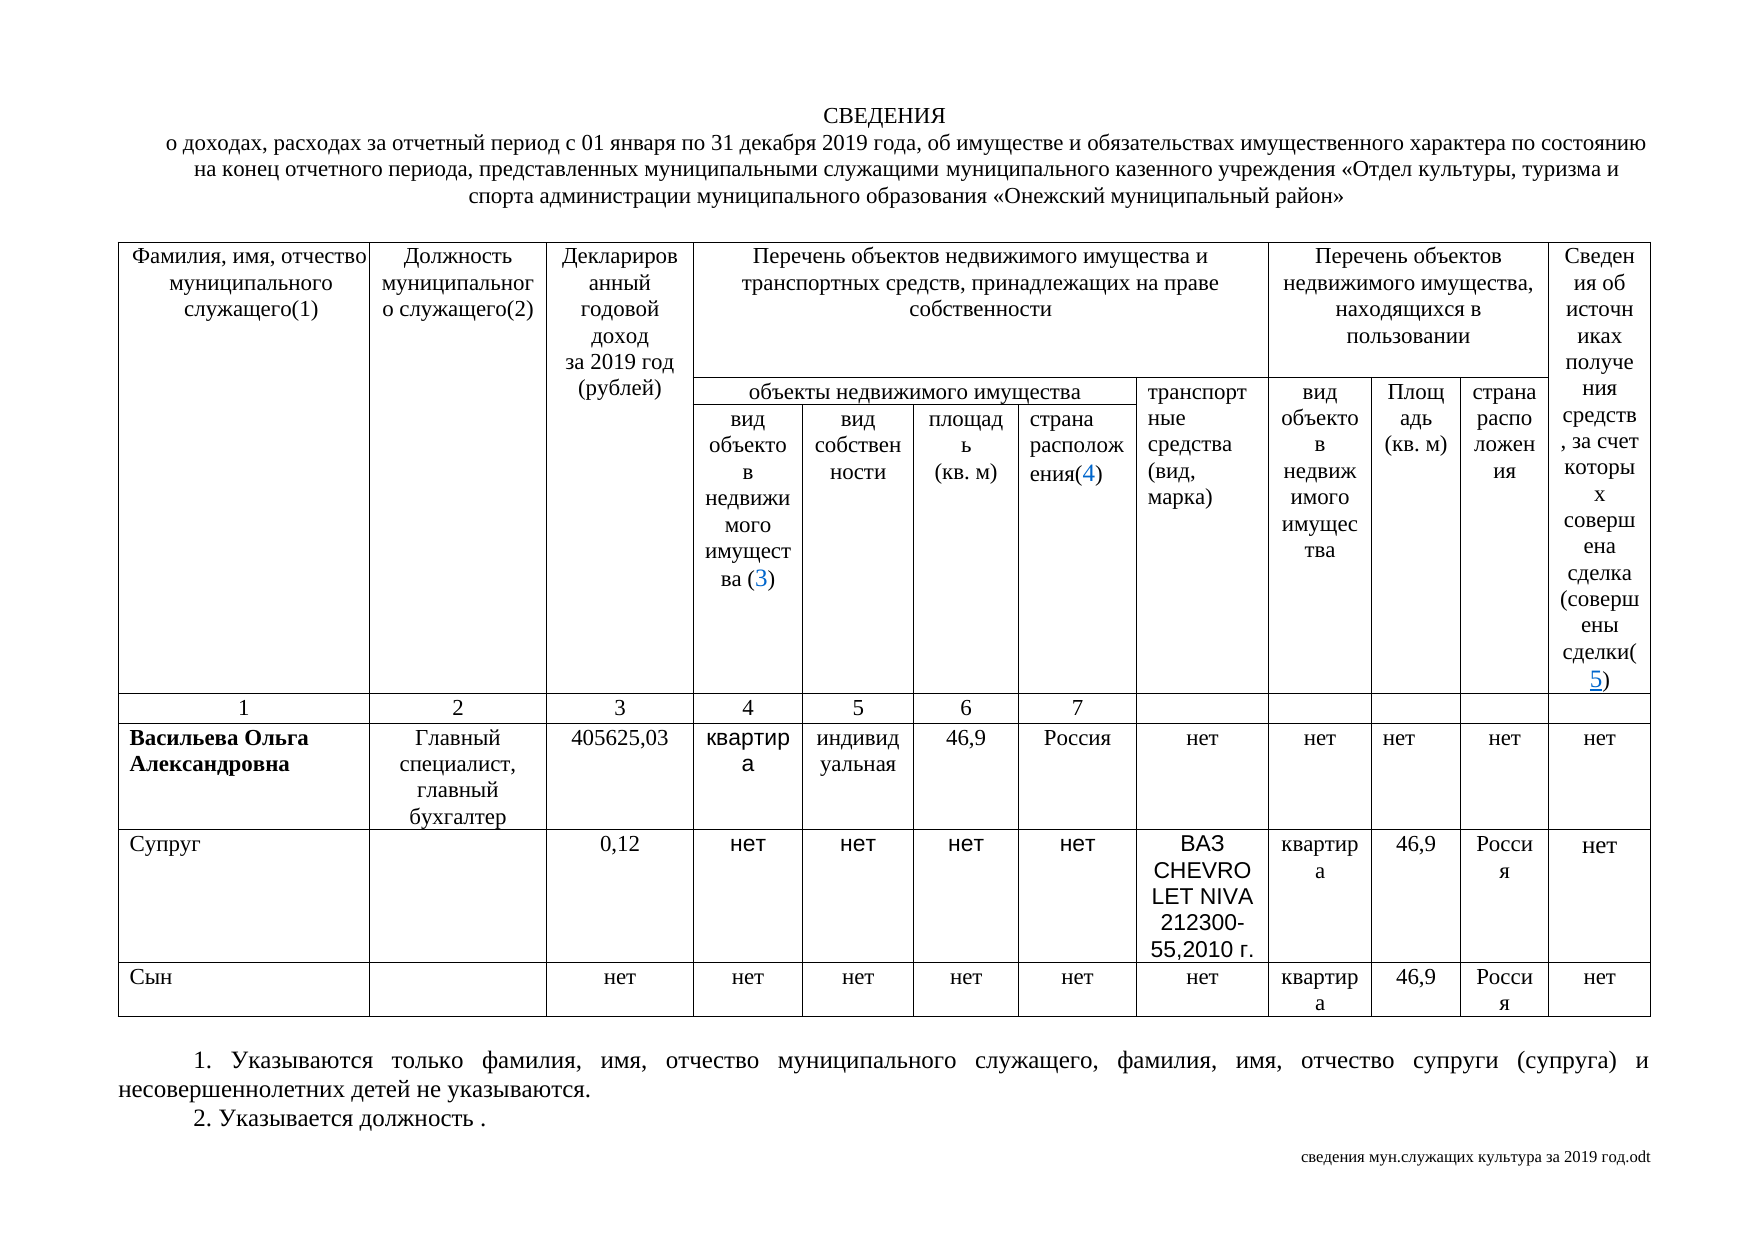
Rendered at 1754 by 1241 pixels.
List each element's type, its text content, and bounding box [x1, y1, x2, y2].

table_cell нет [1372, 724, 1460, 829]
table_cell Супруг [119, 830, 369, 962]
table_header Должность муниципального служащего(2) [370, 243, 546, 693]
table_cell объекты недвижимого имущества [694, 378, 1136, 404]
table_cell [1549, 694, 1650, 723]
table_cell Площадь (кв. м) [1372, 378, 1460, 693]
table_cell 4 [694, 694, 802, 723]
table_cell 46,9 [914, 724, 1018, 829]
table_cell 5 [803, 694, 913, 723]
table_cell нет [1137, 963, 1268, 1016]
table_cell [1461, 694, 1548, 723]
table_header Перечень объектов недвижимого имущества, находящихся в пользовании [1269, 243, 1548, 377]
table_cell Россия [1019, 724, 1136, 829]
table_cell нет [1461, 724, 1548, 829]
table_cell вид собственности [803, 405, 913, 693]
table_cell 405625,03 [547, 724, 693, 829]
table_cell 2 [370, 694, 546, 723]
table_cell площадь (кв. м) [914, 405, 1018, 693]
table_cell нет [1019, 830, 1136, 962]
table_cell 7 [1019, 694, 1136, 723]
table_cell 1 [119, 694, 369, 723]
table_cell нет [914, 963, 1018, 1016]
table_cell 6 [914, 694, 1018, 723]
text 2. Указывается должность . [118, 1103, 1651, 1132]
table_cell квартира [1269, 830, 1371, 962]
table_cell нет [1269, 724, 1371, 829]
text 1. Указываются только фамилия, имя, отчество муниципального служащего, фамилия, имя, отчество супруги (супруга) и несовершеннолетних детей не указываются. [118, 1046, 1651, 1103]
table_header Декларированный годовой доход за 2019 год (рублей) [547, 243, 693, 693]
table_cell вид объектов недвижимого имущества [1269, 378, 1371, 693]
table_cell нет [1549, 830, 1650, 962]
table_cell нет [1549, 963, 1650, 1016]
subtitle СВЕДЕНИЯ о доходах, расходах за отчетный период с 01 января по 31 декабря 2019 года, об имуществе и обязательствах имущественного характера по состоянию на конец отчетного периода, представленных муниципальными служащими муниципального казенного учреждения «Отдел культуры, туризма и спорта администрации муниципального образования «Онежский муниципальный район» [118, 103, 1651, 242]
table_header Перечень объектов недвижимого имущества и транспортных средств, принадлежащих на праве собственности [694, 243, 1268, 377]
table_cell Россия [1461, 830, 1548, 962]
table_cell индивидуальная [803, 724, 913, 829]
table_cell [370, 963, 546, 1016]
table_cell квартира [694, 724, 802, 829]
table_cell квартира [1269, 963, 1371, 1016]
table_header Фамилия, имя, отчество муниципального служащего(1) [119, 243, 369, 693]
table_cell нет [1549, 724, 1650, 829]
table_cell нет [694, 963, 802, 1016]
table_cell страна расположения(4) [1019, 405, 1136, 693]
table_cell Сын [119, 963, 369, 1016]
table_cell нет [914, 830, 1018, 962]
table_cell страна расположения [1461, 378, 1548, 693]
table_cell 46,9 [1372, 830, 1460, 962]
table_cell Главный специалист, главный бухгалтер [370, 724, 546, 829]
table_cell [1269, 694, 1371, 723]
table_cell нет [547, 963, 693, 1016]
table_cell Васильева Ольга Александровна [119, 724, 369, 829]
table_cell нет [803, 963, 913, 1016]
table_cell вид объектов недвижимого имущества (3) [694, 405, 802, 693]
table_cell нет [694, 830, 802, 962]
table_cell 3 [547, 694, 693, 723]
table_cell 0,12 [547, 830, 693, 962]
table_cell транспортные средства (вид, марка) [1137, 378, 1268, 693]
table_cell [1137, 694, 1268, 723]
table_cell [370, 830, 546, 962]
table_cell нет [1137, 724, 1268, 829]
table_cell ВАЗ CHEVROLET NIVA 212300-55,2010 г. [1137, 830, 1268, 962]
table_cell нет [803, 830, 913, 962]
table_header Сведения об источниках получения средств, за счет которых совершена сделка (совершены сделки(5) [1549, 243, 1650, 693]
table_cell 46,9 [1372, 963, 1460, 1016]
table_cell Россия [1461, 963, 1548, 1016]
table_cell [1372, 694, 1460, 723]
table_cell нет [1019, 963, 1136, 1016]
